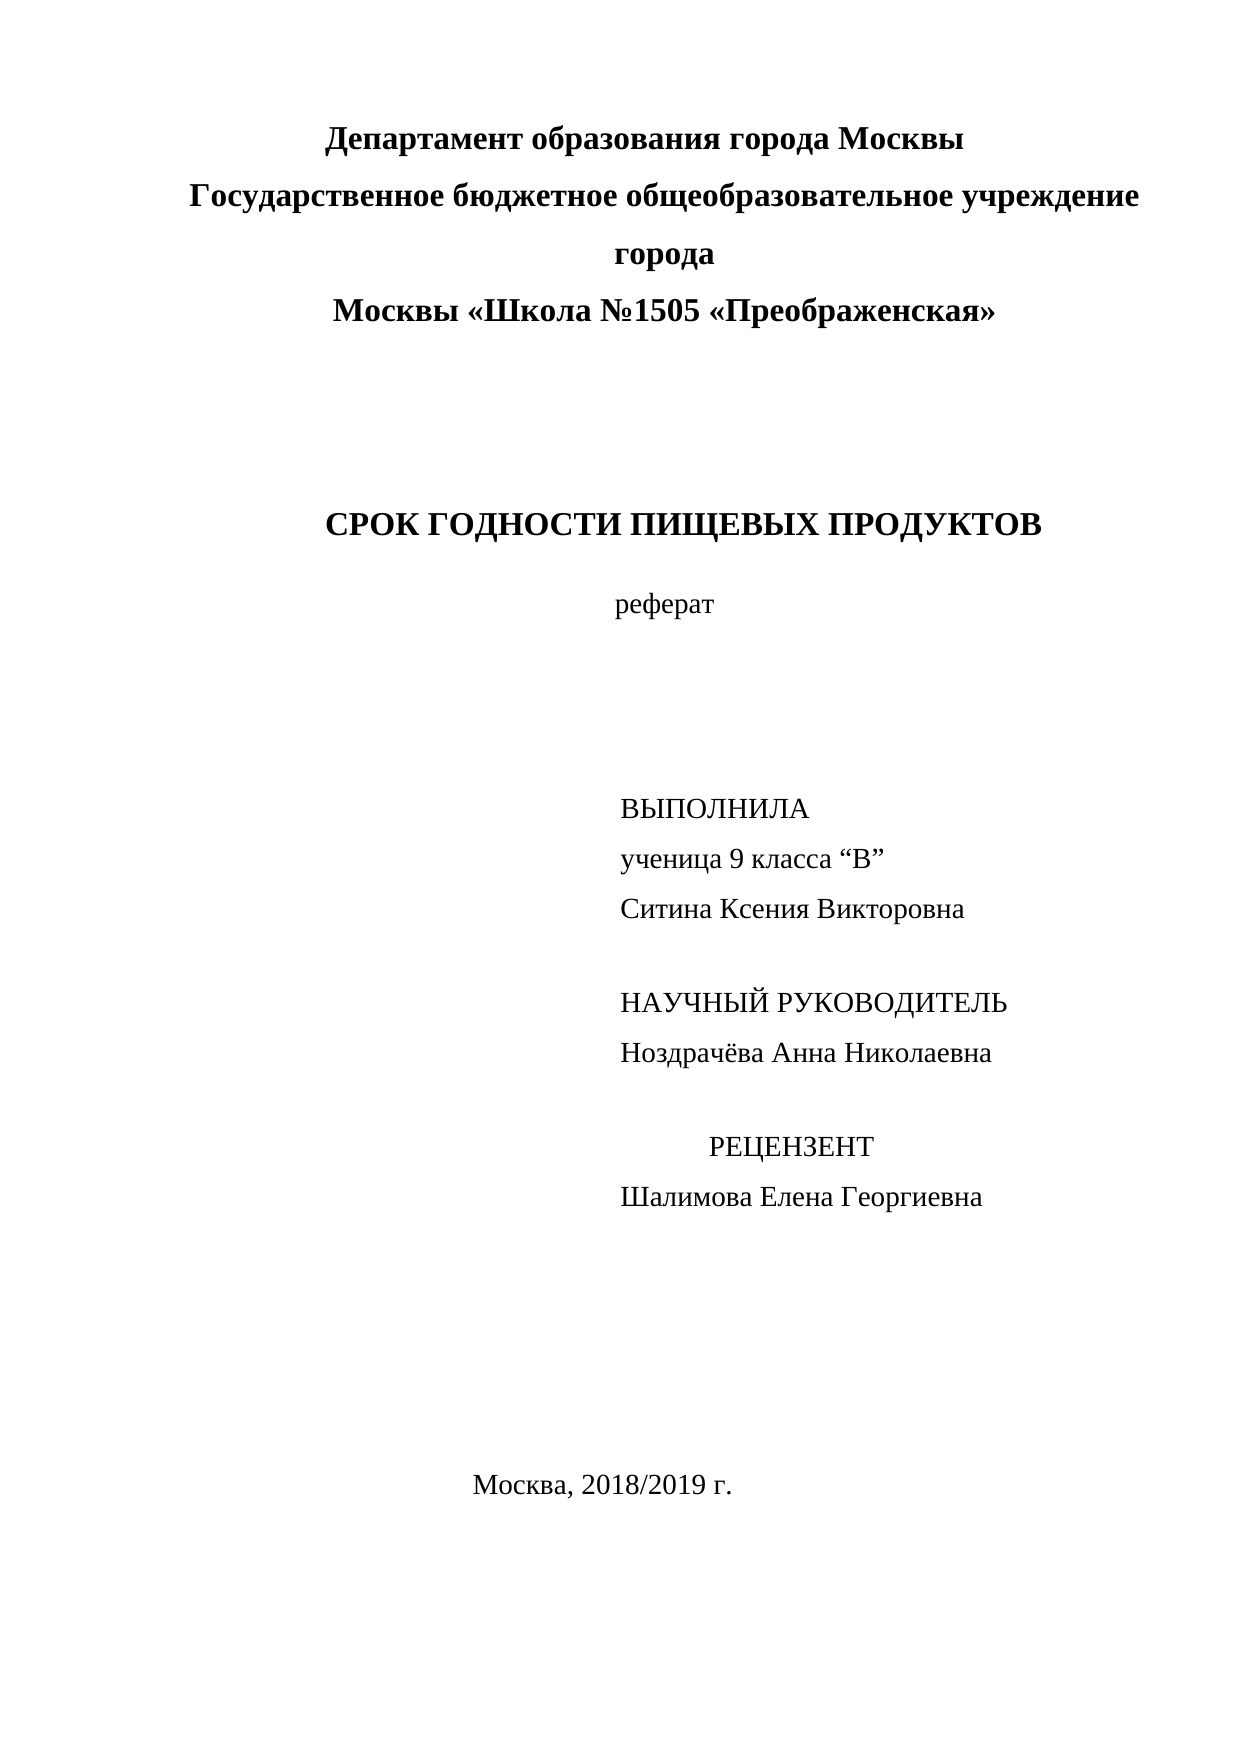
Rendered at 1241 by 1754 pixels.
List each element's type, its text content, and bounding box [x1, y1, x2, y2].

text СРОК ГОДНОСТИ ПИЩЕВЫХ ПРОДУКТОВ [325, 456, 1152, 542]
text Москвы «Школа №1505 «Преображенская» [177, 291, 1152, 329]
text реферат [177, 586, 1152, 620]
text Ситина Ксения Викторовна [620, 892, 1152, 925]
text Департамент образования города Москвы [251, 118, 1152, 156]
text ВЫПОЛНИЛA [620, 791, 1152, 824]
text РЕЦЕНЗЕНТ [177, 1129, 1152, 1162]
text Шалимова Елена Георгиевна [620, 1179, 1152, 1213]
text НАУЧНЫЙ РУКОВОДИТЕЛЬ [620, 985, 1152, 1019]
text Ноздрачёва Анна Николаевна [620, 1035, 1152, 1069]
text Государственное бюджетное общеобразовательное учреждение города [177, 176, 1152, 271]
text Москва, 2018/2019 г. [472, 1421, 1146, 1500]
text ученица 9 класса “В” [620, 841, 1152, 875]
